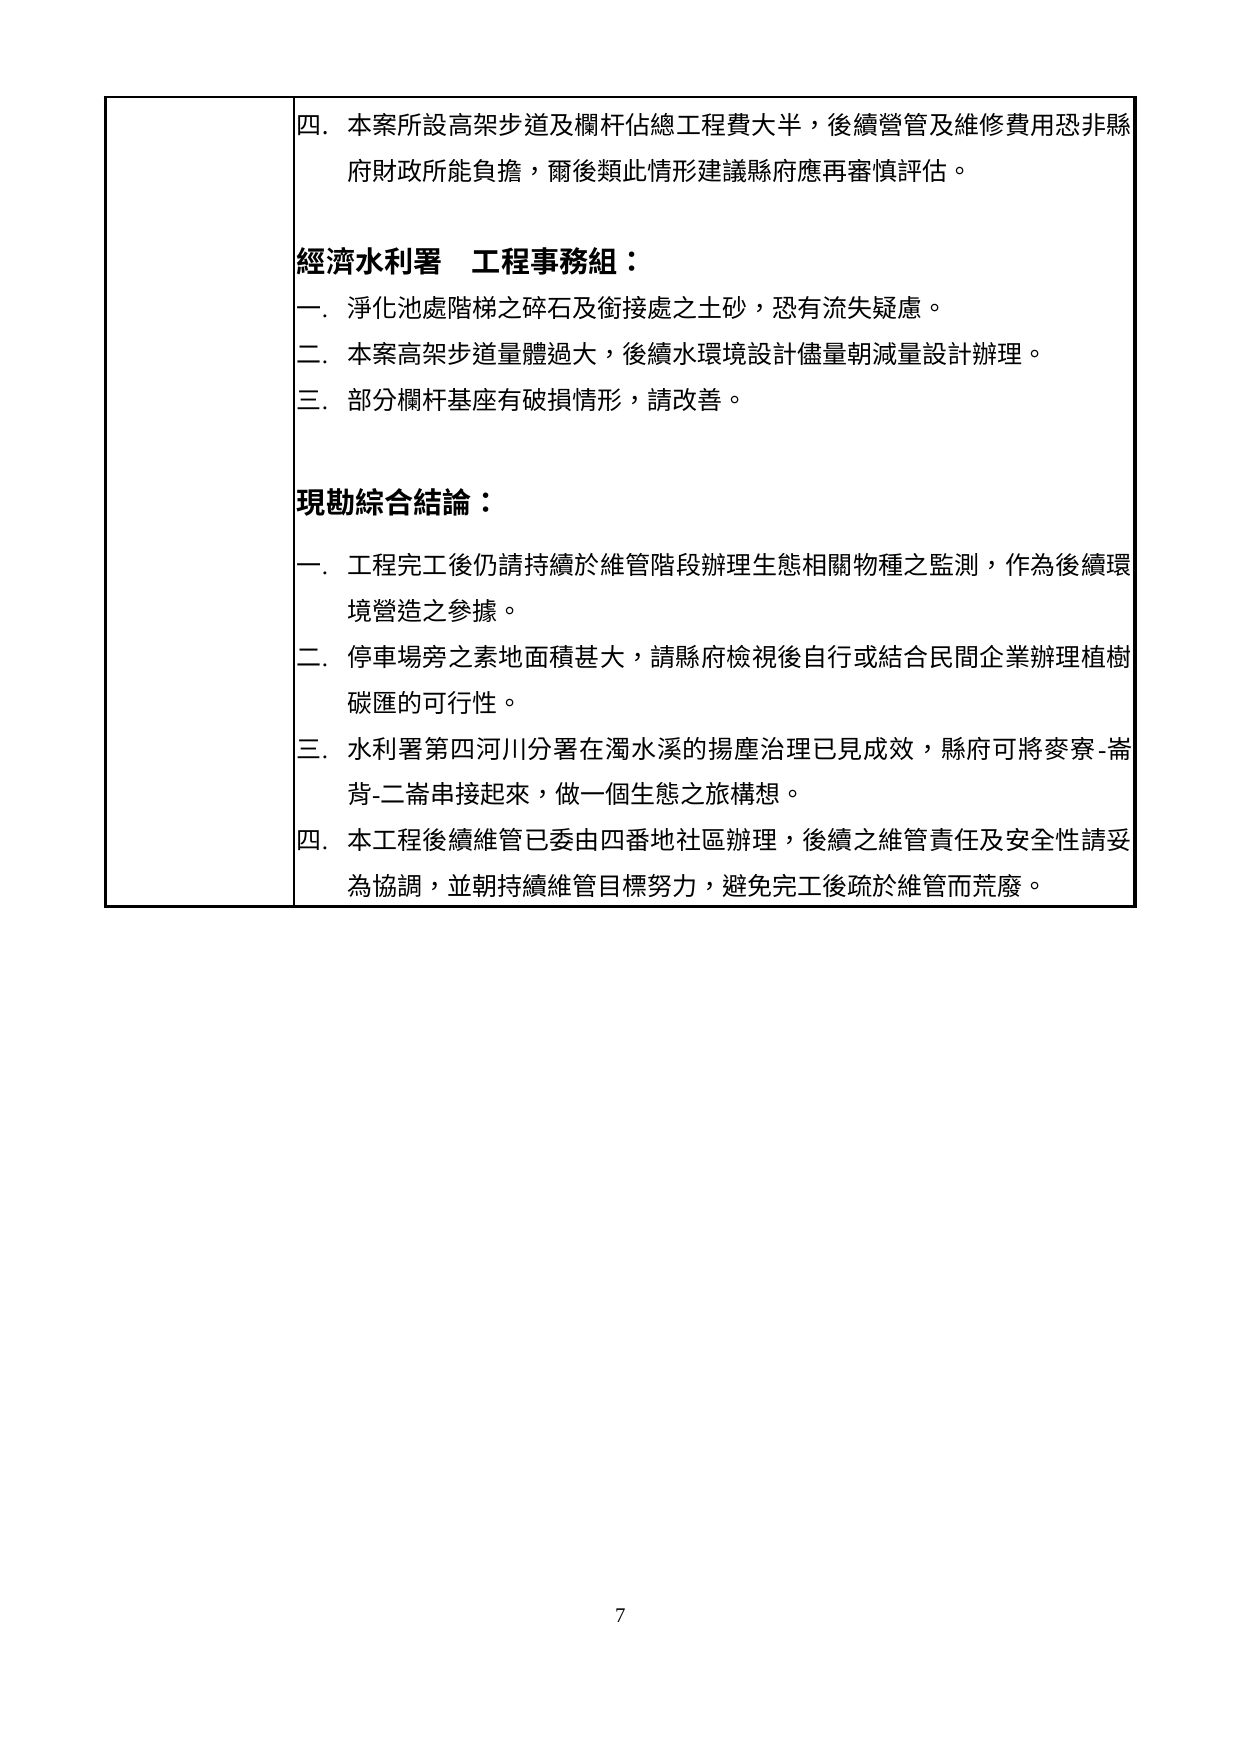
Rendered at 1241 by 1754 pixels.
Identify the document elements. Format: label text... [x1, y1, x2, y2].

table_cell [107, 98, 293, 905]
table_cell 一、訪查意見 連上堯委員: p.3，雲林縣須完成幾處亮點及面積？ p.5，核定經費、契約總額、已請款費用、已支付金額應有「合計」欄，水利署、環保署各補助多少錢？ p.5，雲林溪掀蓋段污水截流，為何「契約總額≠已請款費用≠已支付金額」，支用比卻可以100%。 p.7，椬梧滯洪池環境改善工程(二期)經費與 p.5不符。「椬梧滯洪池水環境改善計畫(三期)」名稱與 p.5不符。 p8，「雲林縣大虎尾地區之新虎尾溪水質環境整體改善計畫」、「雲林縣莿桐礫間淨化工程計畫」發包後經費與 p.5不符。 p.9，「後庄埤滯洪排水設施環境改善計畫」設計及工程經費與p.5不符。 p.10，「斗南他里霧埤公園水域水環境改善計畫」、「四番地生態水岸園區水環境改善整體計畫」經費與 p.5不符。 p.26~27，查核共28次，乙等占8次，比例近三成，請改進。 p.31「雲林溪水環境改善計畫」無防災效益？ 生態檢核簡報p.6，「計畫區域關注物種及自然保護區」表格所列關注物種為植物及鳥類，少見陸域濱溪植被及水域生物，請檢核。 楊嘉棟委員: 建議縣府可依空間藍圖規劃的內容，針對各項工程所在區位、扮演的角色、發揮的成效，以系統的方式來論述。 縣府水環境計畫中很多與埤塘、滯洪池或在地溪流(雲林溪)有關，其中與民眾的關聯性，很多與水文化有關，建議可以加以蒐集並納入環境教育中。 礫間淨化設施的維管與壽命是將來縣府面對的挑戰，建議縣府內部可以加強橫向聯繫，例如:循環農業及合理化施肥等政策是農業單位和環保單位力推的部分，中央也有許多補助在畜牧廢水循環利用，因此，如何善用這些資源，有賴橫向的溝通與協調。 在經營管理的部分如何引進企業是很重要的面向，建議縣府可以請生態檢核單位協助估算各案的固碳或碳匯的量；另植栽的補助或改植也可透過企業植樹來共同推動，尤其在企業ESG和碳中和是未來的趨勢。 在個案方面: 雲林溪未來可加強與週遭學校、文史工作者或文化單位合作，走讀雲林溪的水環境有利型塑雲林縣的水環境-文化-人之間的關聯。 後庄埤部分，請注意其原在水利扮演的角色，與週遭排水及芭蕉溪的關聯及滯洪量。 四番地部份:儘量以自然演替的角度來經營，水質淨化部分可考慮部分淨水或以水生植物來進行布設，將來有利於水質改善。 在生態檢核部分:快速評估表不一定適用在每個案件，例如雲林溪，因此，請加強質化的成果描述。鳥類資料請多參考eBird Taiwan。此外，簡報11頁，蘭嶼羅漢松在本區應為景觀樹種，不具生態補償的效益。簡報14頁，樹木移植的照片，請注意呈現方式，此外移植的修剪及種植，應依相關規範辦理。 張良平委員: 簡報願景僅對個案願景詳細描述，缺雲林縣整體環境空間搭配藍圖，如觀光帶路線串聯、景觀改造、文化延續、社區活動串聯願景。 個案施工品質依上級督導查核評分乙等仍偏多，工程施工中三級品管仍有待提昇。 個案是否永續發展涉及營運管理優劣，個案雖有縣府、公所維管，然民眾參與、社區參與甚少。可透過社區認養或企業碳匯植樹認養，再發展為社區活動場所、環教場所、企業減碳策略性認養及在地文化傳承解說場所，以利公務維管預算減輕，達地方、社區合作發展模式 雲林溪掀蓋水環境改善、宜梧滯洪池廣大面積為個案亮點。 雲林溪文化、親水、生態河廊為斗六市核心區段，周邊生活圈及商圈發展藍圖均可一併敘述發展。另有文化傳承圖騰搭配在地文化教育甚佳，即附加效應、擴展才是本計畫效益加分。 宜梧滯洪池除消除地方淹水、水安全功用外，打造水域休閒產業，增加觀光人潮、環境保育教育場所、發展。 以上在效益分析上請用觀光人數增量數、商業活動人次、社區活動舉辦次數量化效益，尤其近都市區，地價評估上昇亦為環境改善重要指標數。 水環境改善水質為優先，請加強已完成工程水質調查比對(施工前後)顯示功能、效益、優劣，為將來改善精進定位。 經濟部水利署： 縣府簡報內容建議爾後於「辦理情形」之「設計考量」中，補充說明節能減碳的相關內容。 簡報P17所列施工廠商的生態檢核團隊，其中一件係由2位個人名義承攬，考量工作性質、工作量及資源，施工廠商之生態檢核協力廠商仍以公司為宜。 簡報中所呈現施工前後之照片，請儘量以同一角度呈現，以利比對。 認同簡報所稱水環境案件，以當地協會或公所同意認養者列為優先辦理案件，惟縣府又稱屢有公所即便有公文承諾卻又後悔之情形，建議縣府應訂出相關考核機制，有此類情形者應減少相關補注經費。 後庄埤水域改善計畫有不明原因埋藏垃圾之情形，雖已清除，惟後續若有親水相關規劃，宜有長期水質監測資料證明水質不會對人體造成影響，再開放相關親水活動。 經濟部水利署 河川海岸組： 水環境改善目標與水安全改善淹水急迫性不同，需長期與地方溝通，而真正的溝通應建立在接受的基礎上，雲林縣政府能與當地居民達成共識，從第一批次執行至今，縣府皆有蠻多成果、亮點，除部分量化數據之佐證需再補充之外，整體效果有達預期目標，予以肯定。 後庄埤滯洪排水設施環境改善計畫、四番地生態水岸園區水環境改善計畫皆已完工，再請縣府加強辦理請款、驗收結算作業。 經費執行情形統計表，請依每個月溝通平台會議方式，以年度來統計，列出分配數、實支數、預付數、執行數，計算執行率、核銷比、支用比，以利管考，提供署內統計表格如下，後續前瞻計畫訪查請依此表格方式統計相關執行情形。 前瞻水與環境雲林縣政府112年度經費核銷情形統計表 前瞻水與環境雲林縣政府113年度經費核銷情形統計表 經濟水利署 工程事務組： 前瞻4期今年底將屆期，請縣府就所辦在建工程，務必掌握年底前完成核銷作業。 查核及督導之成績不佳，請督促所屬落實執行三級品管制度。 經濟水利署第五河川分署： 水環境改善工程完工後，後續維護管理維重要項目，建議納入社區發展協會、學校、NGO、當地企業認養。 宜梧滯洪池水環境改善計畫(三期)目前辦理設計中，請廣納當地民眾、專家學者…等意見辦理。 建議施作水環境營造工程完工後生態檢核，檢核完工後生態回復成果。 綜合結論 請盤點縣府流綜、前瞻等計畫營造水環境亮點 ，配合空間發展藍圖盤點後續維護，及擬定後續願景目標；另請檢核前後資料，分別列出各部會計畫執行預算經費、支用比等。 對於水環境營造後與預期效益目標，例如水質改善、生態棲地、生物多樣性物種、綠覆面積、觀光效益、生態教育等，請統計量化並將資訊公開。 請將民眾參與及生態檢核等資訊，結合QR-Code公開於縣府相關網站。 生態檢核累積建立的各流域生態物種，請充分應用於後續規劃設計及施工後之監測，並將相關資訊公開。 可考量各亮點場域配合教育、人文，規劃妥適的環境教育場址。 有關節能減碳的效益，請針對全生命週期由設計到後續維護管理補充論述。 請盤點後續管理並綜整每年所需的維護經費，可配合生態檢核監測，導入民間志工CSR的認養機制。 後庄埤排水滯洪池環境改善活化利用，可扣合水安全滯洪量，發揮防洪防災的功能。 請受訪單位參酌各委員及單位代表意見辦理，並於113年5月27日前改善完成，同時將改善辦理情形及照片彙整成冊，函送經濟部並副知其他參與訪查部會辦理結案。 二、「四番地生態水岸園區水環境改善計畫」現勘意見 連上堯委員： 淨化池牆身高度請再檢討。 淨化效果應有量化數據。 塊狀護欄量體是否過大？ 圍束隔網當步道階梯，其耐久性需注意。 楊嘉棟委員： 植栽還有加強精進部分，尤其許多裸露地宜儘速恢復植被，以免沖刷。 植物淨化水質的主意很好，惟需要有學理上的計算，包括流速、植栽的選擇等。 社區合作維管是未來需要面對的挑戰與本案後續經營管理的重點。 本區有餵養流浪犬隻的餵食點，建議縣府應結合社區宣導避免餵食。 張良平委員： 鄰濁水溪右岸，前為砂石坑留下深坑，深入地下水位，以為濁水溪沿岸伏流水水域，因缺乏管理，深坑常有泳客侵入，農田汙水灌入情形，實可規劃該坑水環境功能。 以深坑水域為中心開發四周環境改造，以現有樹種、樹木為基礎，先清除外來銀合歡樹種等，保留本土優勢樹種極佳。 混凝土鋪設之環坑頂步道養護不佳，出現乾縮裂縫；另臨私有地段設有截流溝截流田間汙水，然其臨深坑側可挖植草溝引導入截流溝，以免泥沙漫流步道上。 入口端步道鋪設清碎石透水甚佳，唯兩側應妥為固定以免碎石流失；階梯以塑膠格網年久易碎化，亦請加以支撐防止破裂失敗。 利用太陽能抽蓄水可適度加大，不用市電抽水，其梯田式淨化水池，水生植物請再檢討；又池面太小，停留時間短，難達淨化效能，可參考流量、停留時間、水生植物淨化效能再檢討加大，流速過快，也請檢測入口水質，出口回歸深池水深驗證、數據、顯示。 四週坡且陡砂土鬆散，然水域甚深，四週步道或維管通道仍應有救生圈或竹筏等安全救生設施佈設及警示牌。 在水域維修道基腳以太空包圍堵水域，建議以大塊石拋放，增加水域棲地空間隙縫，可創造出水域物種棲息。 經濟部水利署 現勘之四番地生態水岸園區，水深頗深，應於顯眼處設置救生圈，以利有人落水時可以即刻救援。 現地之裸露地面積甚多，除雨天時可能增加沖蝕外，亦讓銀合歡等外來種容易入侵(現場可見多株銀合歡小苗)。現場亦見有大棵銀合歡未連根處理而有死灰復燃之情形，請改善。 本場域是委託當地協會協助維管，惟若維管人員進入欄杆內側從事清除銀合歡小苗工作時，屬危險的鄰水作業，安全更形重要。 本案所設高架步道及欄杆佔總工程費大半，後續營管及維修費用恐非縣府財政所能負擔，爾後類此情形建議縣府應再審慎評估。 經濟水利署 工程事務組： 淨化池處階梯之碎石及銜接處之土砂，恐有流失疑慮。 本案高架步道量體過大，後續水環境設計儘量朝減量設計辦理。 部分欄杆基座有破損情形，請改善。 現勘綜合結論： 工程完工後仍請持續於維管階段辦理生態相關物種之監測，作為後續環境營造之參據。 停車場旁之素地面積甚大，請縣府檢視後自行或結合民間企業辦理植樹碳匯的可行性。 水利署第四河川分署在濁水溪的揚塵治理已見成效，縣府可將麥寮-崙背-二崙串接起來，做一個生態之旅構想。 本工程後續維管已委由四番地社區辦理，後續之維管責任及安全性請妥為協調，並朝持續維管目標努力，避免完工後疏於維管而荒廢。 [295, 98, 1133, 905]
